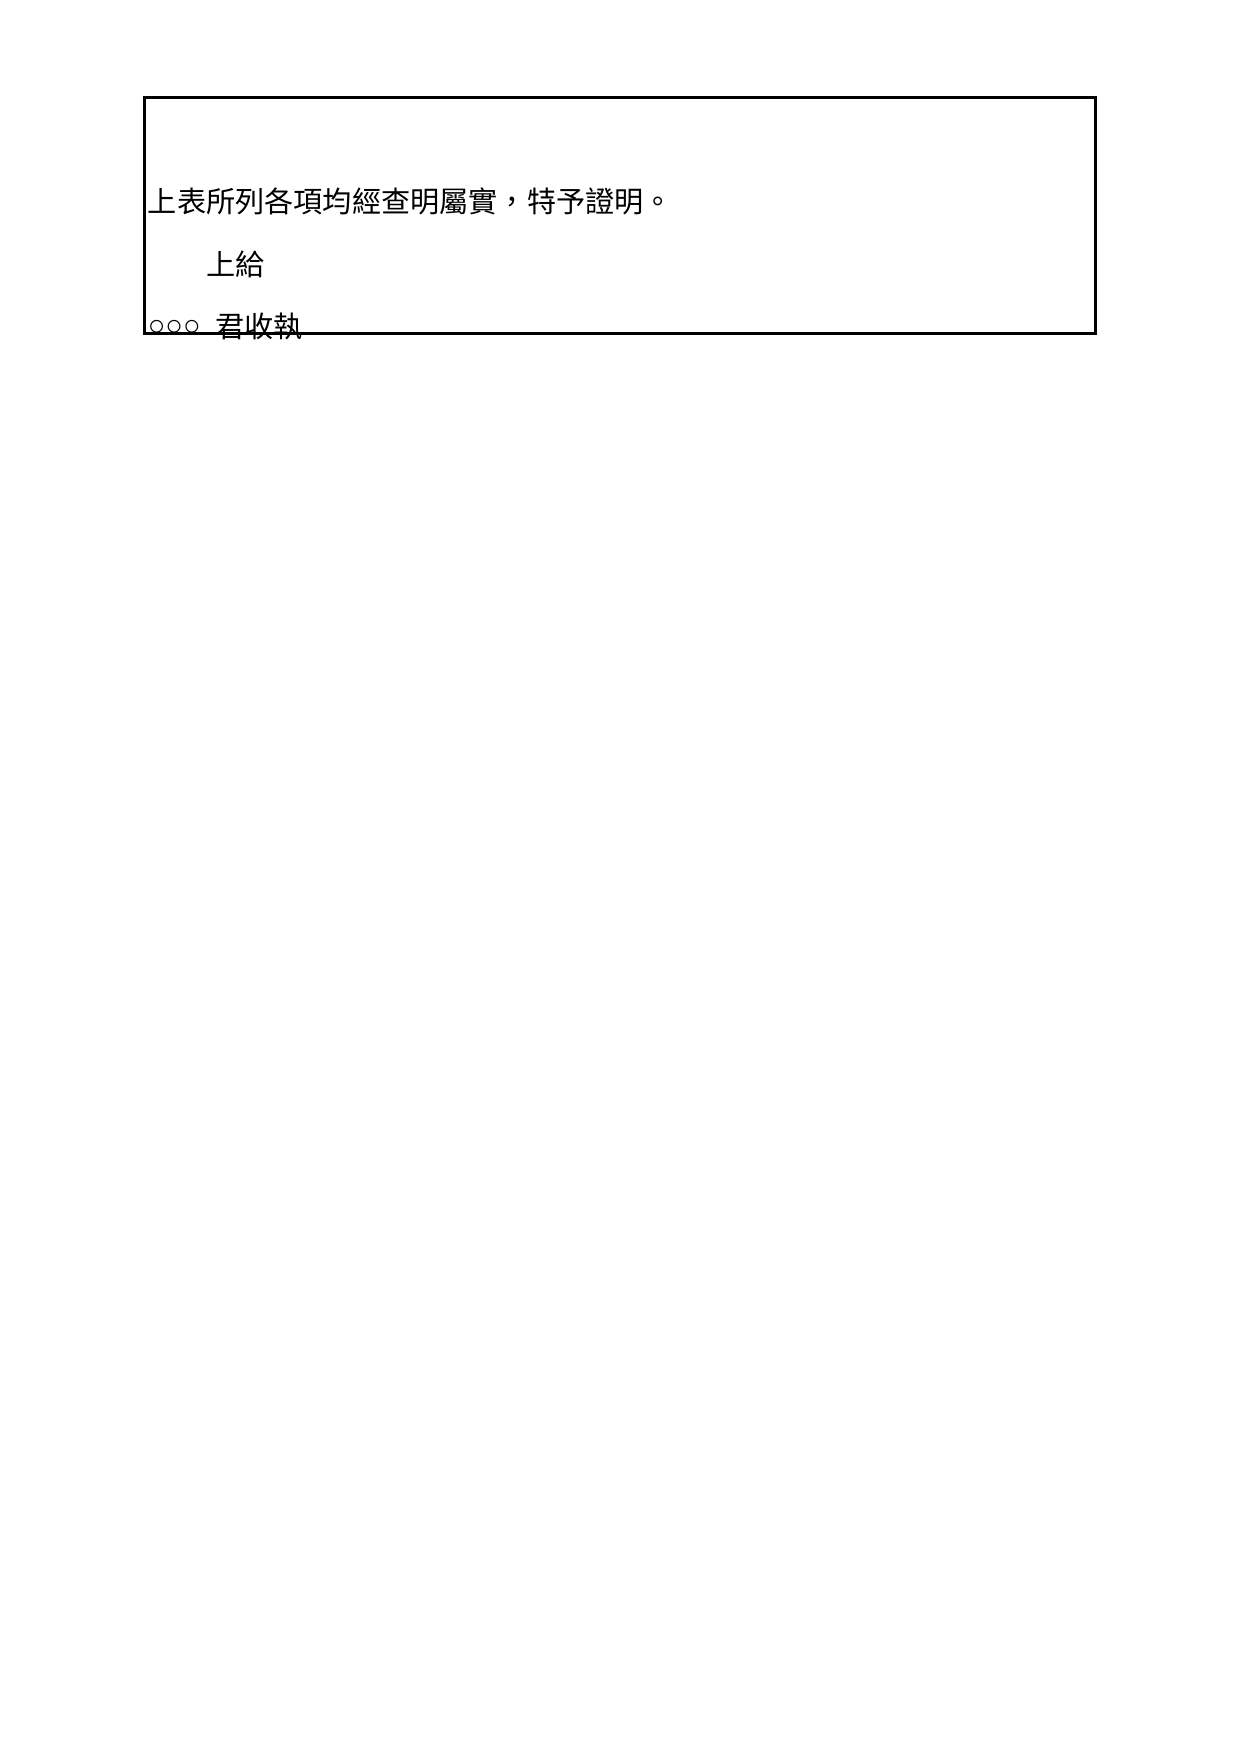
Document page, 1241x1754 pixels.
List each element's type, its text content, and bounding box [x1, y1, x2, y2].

table_cell 上表所列各項均經查明屬實，特予證明。 上給 ○○○ 君收執 中華民國103年03月12日 [146, 99, 1094, 332]
